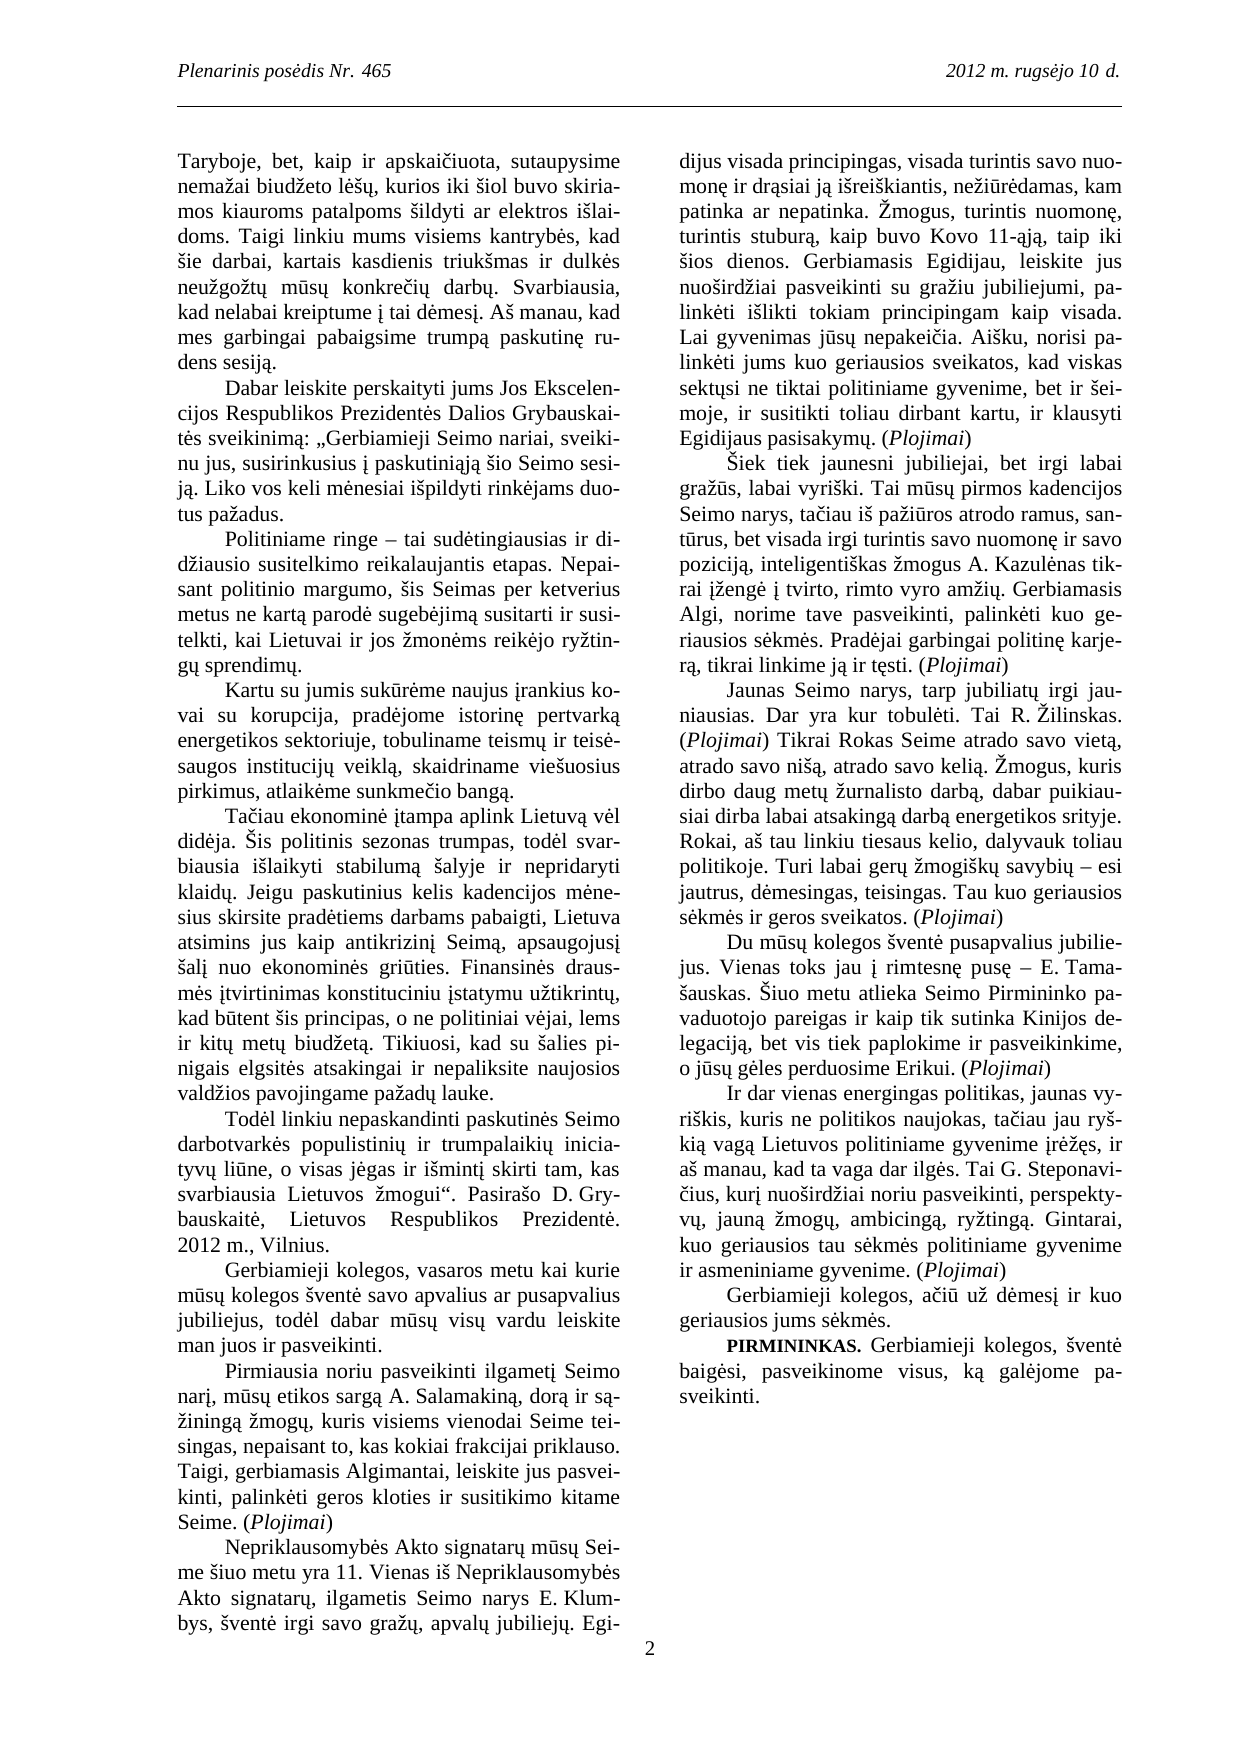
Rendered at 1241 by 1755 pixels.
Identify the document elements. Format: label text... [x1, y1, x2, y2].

text Šiek tiek jau­nes­ni ju­bi­lie­jai, bet ir­gi la­bai gra­žūs, la­bai vy­riš­ki. Tai mū­sų pir­mos ka­den­ci­jos Sei­mo na­rys, ta­čiau iš pa­žiū­ros at­ro­do ra­mus, san­tū­rus, bet vi­sa­da ir­gi tu­rin­tis sa­vo nuo­mo­nę ir sa­vo po­zi­ci­ją, in­te­li­gen­tiš­kas žmo­gus A. Ka­zu­lė­nas tik­rai įžen­gė į tvir­to, rim­to vy­ro am­žių. Ger­bia­ma­sis Al­gi, no­ri­me ta­ve pa­svei­kin­ti, pa­lin­kė­ti kuo ge­riau­sios sėk­mės. Pra­dė­jai gar­bin­gai po­li­ti­nę kar­je­rą, tik­rai lin­ki­me ją ir tęs­ti. (Plo­ji­mai) [679, 450, 1122, 677]
text di­jus vi­sa­da prin­ci­pin­gas, vi­sa­da tu­rin­tis sa­vo nuo­mo­nę ir drą­siai ją iš­reiš­kian­tis, ne­žiū­rė­da­mas, kam pa­tin­ka ar ne­pa­tin­ka. Žmo­gus, tu­rin­tis nuo­mo­nę, tu­rin­tis stu­bu­rą, kaip bu­vo Ko­vo 11-ąją, taip iki šios die­nos. Ger­bia­ma­sis Egi­di­jau, leis­ki­te jus nuo­šir­džiai pa­svei­kin­ti su gra­žiu ju­bi­lie­ju­mi, pa­lin­kė­ti iš­lik­ti to­kiam prin­ci­pin­gam kaip vi­sa­da. Lai gy­ve­ni­mas jū­sų ne­pa­kei­čia. Aiš­ku, no­ri­si pa­lin­kė­ti jums kuo ge­riau­sios svei­ka­tos, kad vis­kas sek­tų­si ne tik­tai po­li­ti­nia­me gy­ve­ni­me, bet ir šei­mo­je, ir su­si­tik­ti to­liau dir­bant kar­tu, ir klau­sy­ti Egi­di­jaus pa­si­sa­ky­mų. (Plo­ji­mai) [679, 148, 1122, 450]
text Ger­bia­mie­ji ko­le­gos, va­sa­ros me­tu kai ku­rie mū­sų ko­le­gos šven­tė sa­vo ap­va­lius ar pus­ap­va­lius ju­bi­lie­jus, to­dėl da­bar mū­sų vi­sų var­du leis­ki­te man juos ir pa­svei­kin­ti. [177, 1257, 620, 1358]
text Ta­ry­bo­je, bet, kaip ir ap­skai­čiuo­ta, su­tau­py­si­me ne­ma­žai biu­dže­to lė­šų, ku­rios iki šiol bu­vo ski­ria­mos kiau­roms pa­tal­poms šil­dy­ti ar elek­tros iš­lai­doms. Tai­gi lin­kiu mums vi­siems kan­try­bės, kad šie dar­bai, kar­tais kas­die­nis triukš­mas ir dul­kės ne­už­gož­tų mū­sų kon­kre­čių dar­bų. Svar­biau­sia, kad ne­la­bai kreip­tu­me į tai dė­me­sį. Aš ma­nau, kad mes gar­bin­gai pa­baig­si­me trum­pą pas­ku­ti­nę ru­dens se­si­ją. [177, 148, 620, 374]
text Ta­čiau eko­no­mi­nė įtam­pa ap­link Lie­tu­vą vėl di­dė­ja. Šis po­li­ti­nis se­zo­nas trum­pas, to­dėl svar­biau­sia iš­lai­ky­ti sta­bi­lu­mą ša­ly­je ir ne­pri­da­ry­ti klai­dų. Jei­gu pas­ku­ti­nius ke­lis ka­den­ci­jos mė­ne­sius skir­si­te pra­dė­tiems dar­bams pa­baig­ti, Lie­tu­va at­si­mins jus kaip an­ti­kri­zi­nį Sei­mą, ap­sau­go­ju­sį ša­lį nuo eko­no­mi­nės griū­ties. Fi­nan­si­nės draus­mės įtvir­ti­ni­mas kon­sti­tu­ci­niu įsta­ty­mu už­tik­rin­tų, kad bū­tent šis prin­ci­pas, o ne po­li­ti­niai vė­jai, lems ir ki­tų me­tų biu­dže­tą. Ti­kiuo­si, kad su ša­lies pi­nigais elg­si­tės at­sa­kin­gai ir ne­pa­lik­si­te nau­jo­sios val­džios pa­vo­jin­ga­me pa­ža­dų lau­ke. [177, 803, 620, 1106]
text Ne­pri­klau­so­my­bės Ak­to sig­na­ta­rų mū­sų Sei­me šiuo me­tu yra 11. Vie­nas iš Ne­pri­klau­so­my­bės Ak­to sig­na­ta­rų, il­ga­me­tis Sei­mo na­rys E. Klum­bys, šven­tė ir­gi sa­vo gra­žų, ap­va­lų ju­bi­lie­jų. Egi­ [177, 1534, 620, 1635]
text Jau­nas Sei­mo na­rys, tarp ju­bi­lia­tų ir­gi jau­niau­sias. Dar yra kur to­bu­lė­ti. Tai R. Ži­lins­kas. (Plo­ji­mai) Tik­rai Ro­kas Sei­me at­ra­do sa­vo vie­tą, at­ra­do sa­vo ni­šą, at­ra­do sa­vo ke­lią. Žmo­gus, ku­ris dir­bo daug me­tų žur­na­lis­to dar­bą, da­bar pui­kiau­siai dir­ba la­bai at­sa­kin­gą dar­bą ener­ge­ti­kos sri­ty­je. Ro­kai, aš tau lin­kiu tie­saus ke­lio, da­ly­vauk to­liau po­li­ti­ko­je. Tu­ri la­bai ge­rų žmo­giš­kų sa­vy­bių – esi jaut­rus, dė­me­sin­gas, tei­sin­gas. Tau kuo ge­riau­sios sėk­mės ir ge­ros svei­ka­tos. (Plo­ji­mai) [679, 677, 1122, 929]
text Du mū­sų ko­le­gos šven­tė pus­ap­va­lius ju­bi­lie­jus. Vie­nas toks jau į rim­tes­nę pu­sę – E. Ta­ma­šaus­kas. Šiuo me­tu at­lie­ka Sei­mo Pir­mi­nin­ko pa­va­duo­to­jo pa­rei­gas ir kaip tik su­tin­ka Ki­ni­jos de­le­ga­ci­ją, bet vis tiek pa­plo­ki­me ir pa­svei­kin­ki­me, o jū­sų gė­les per­duo­si­me Eri­kui. (Plo­ji­mai) [679, 929, 1122, 1080]
text Da­bar leis­ki­te per­skai­ty­ti jums Jos Eks­ce­len­ci­jos Res­pub­li­kos Pre­zi­den­tės Da­lios Gry­baus­kai­tės svei­ki­ni­mą: „Ger­bia­mie­ji Sei­mo na­riai, svei­ki­nu jus, su­si­rin­ku­sius į pas­ku­ti­ni­ą­ją šio Sei­mo se­si­ją. Li­ko vos ke­li mė­ne­siai iš­pil­dy­ti rin­kė­jams duo­tus pa­ža­dus. [177, 374, 620, 526]
text To­dėl lin­kiu ne­pa­skan­din­ti pas­ku­ti­nės Sei­mo dar­bo­tvarkės po­pu­lis­ti­nių ir trum­pa­lai­kių ini­cia­tyvų liū­ne, o vi­sas jė­gas ir iš­min­tį skir­ti tam, kas svar­biau­sia Lie­tu­vos žmo­gui“. Pa­si­ra­šo D. Gry­bau­s­kai­tė, Lie­tu­vos Res­pub­li­kos Pre­zi­den­tė. 2012 m., Vil­nius. [177, 1106, 620, 1257]
text PIRMININKAS. Ger­bia­mie­ji ko­le­gos, šven­tė bai­gė­si, pa­svei­ki­no­me vi­sus, ką ga­lė­jo­me pa­sveikin­ti. [679, 1332, 1122, 1408]
text Pir­miau­sia no­riu pa­svei­kin­ti il­ga­me­tį Sei­mo na­rį, mū­sų eti­kos sar­gą A. Sa­la­ma­ki­ną, do­rą ir są­ži­nin­gą žmo­gų, ku­ris vi­siems vie­no­dai Sei­me tei­sin­gas, ne­pai­sant to, kas ko­kiai frak­ci­jai pri­klau­so. Tai­gi, ger­bia­ma­sis Al­gi­man­tai, leis­ki­te jus pa­svei­kin­ti, pa­lin­kė­ti ge­ros klo­ties ir su­si­ti­ki­mo ki­ta­me Sei­me. (Plo­ji­mai) [177, 1358, 620, 1534]
text Kar­tu su ju­mis su­kū­rė­me nau­jus įran­kius ko­vai su ko­rup­ci­ja, pra­dė­jo­me is­to­ri­nę per­tvar­ką ener­ge­ti­kos sek­to­riu­je, to­bu­li­na­me teis­mų ir tei­sė­sau­gos ins­ti­tu­ci­jų veik­lą, skaid­ri­na­me vie­šuo­sius pir­ki­mus, at­lai­kė­me sun­kme­čio ban­gą. [177, 677, 620, 803]
text Po­li­ti­nia­me rin­ge – tai su­dė­tin­giau­sias ir di­džiau­sio su­si­tel­ki­mo rei­ka­lau­jan­tis eta­pas. Ne­pai­sant po­li­ti­nio mar­gu­mo, šis Sei­mas per ket­ve­rius me­tus ne kar­tą pa­ro­dė su­ge­bė­ji­mą su­si­tar­ti ir su­si­telk­ti, kai Lie­tu­vai ir jos žmo­nėms rei­kė­jo ryž­tin­gų spren­di­mų. [177, 526, 620, 677]
text Ger­bia­mie­ji ko­le­gos, ačiū už dė­me­sį ir kuo ge­riau­sios jums sėk­mės. [679, 1282, 1122, 1332]
text Ir dar vie­nas ener­gin­gas po­li­ti­kas, jau­nas vy­riš­kis, ku­ris ne po­li­ti­kos nau­jo­kas, ta­čiau jau ryš­kią va­gą Lie­tu­vos po­li­ti­nia­me gy­ve­ni­me įrė­žęs, ir aš ma­nau, kad ta va­ga dar il­gės. Tai G. Ste­po­na­vi­čius, ku­rį nuo­šir­džiai no­riu pa­svei­kin­ti, per­spek­ty­vų, jau­ną žmo­gų, am­bi­cin­gą, ryž­tin­gą. Gin­ta­rai, kuo ge­riau­sios tau sėk­mės po­li­ti­nia­me gy­ve­ni­me ir as­me­ni­nia­me gy­ve­ni­me. (Plo­ji­mai) [679, 1080, 1122, 1282]
